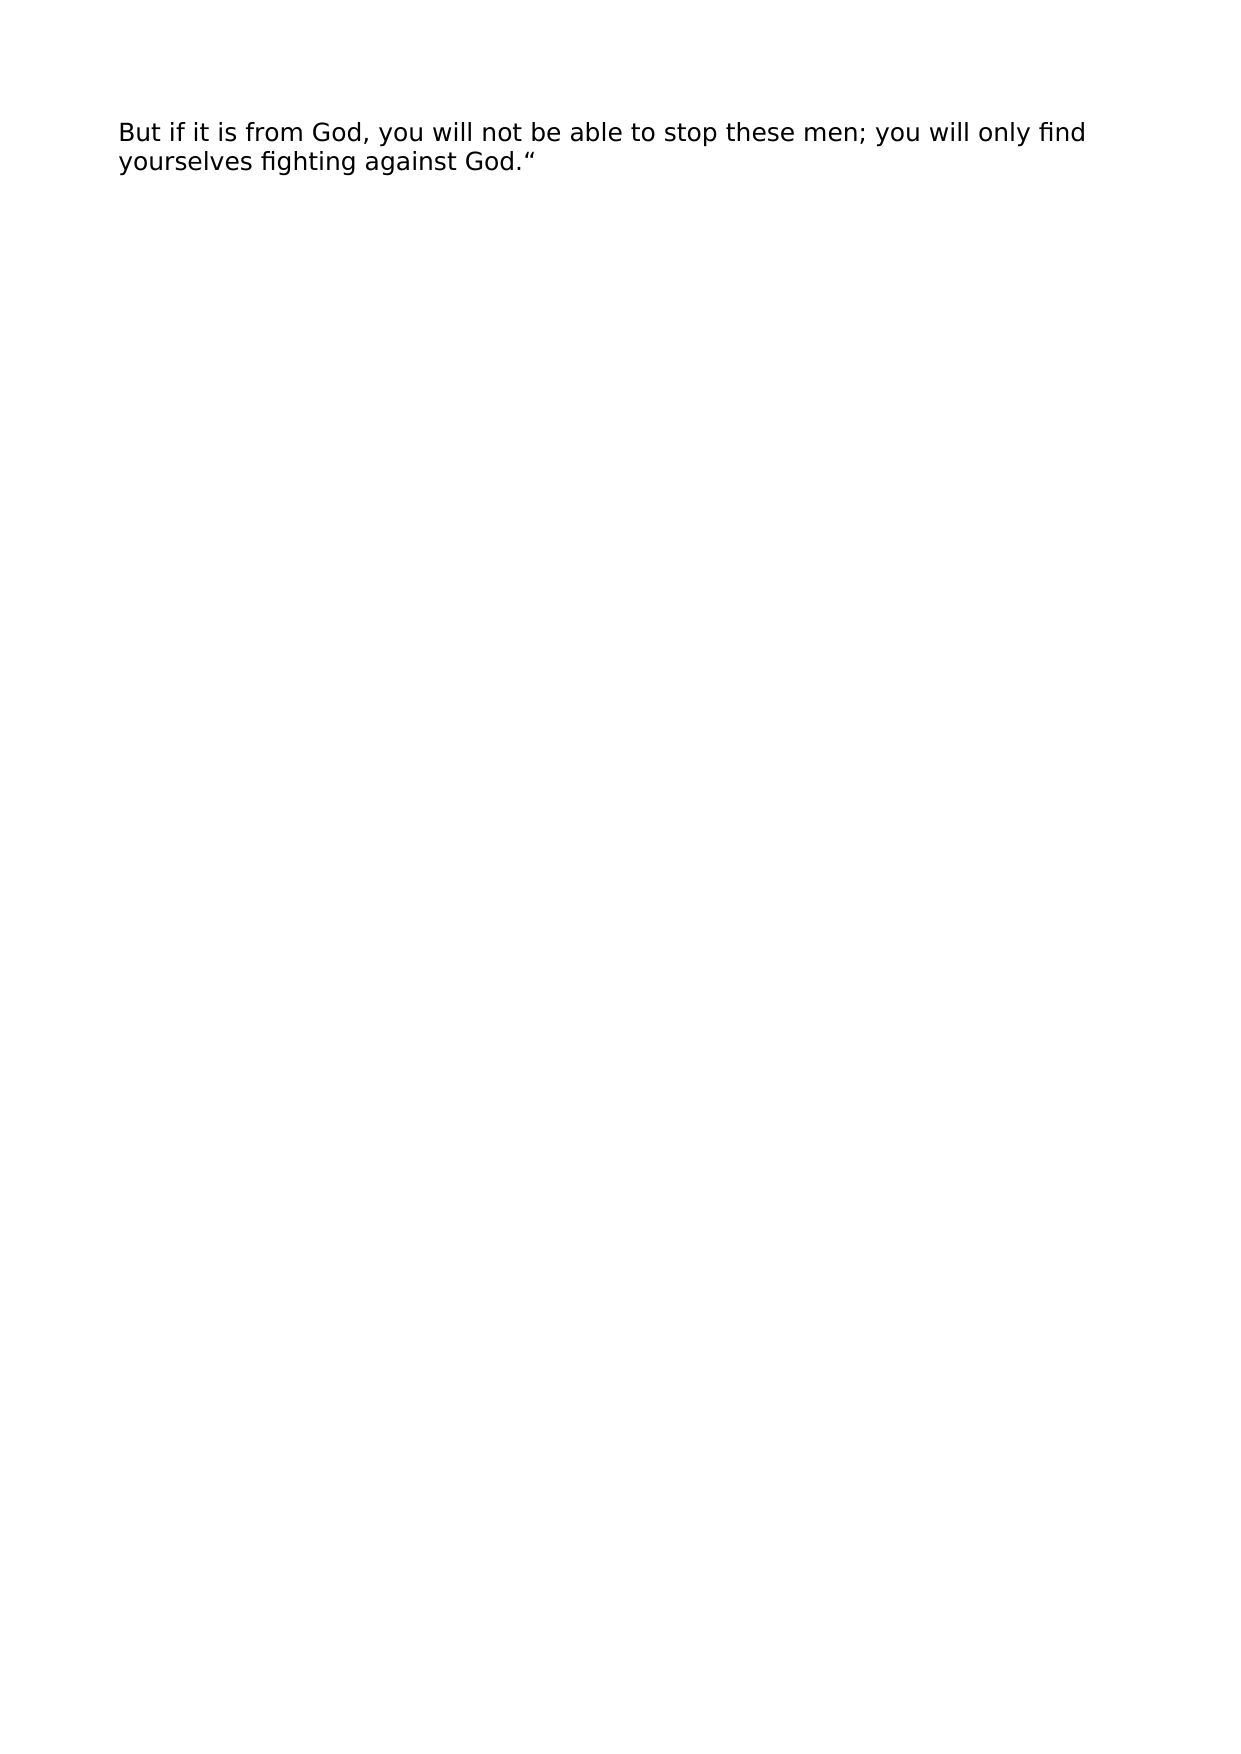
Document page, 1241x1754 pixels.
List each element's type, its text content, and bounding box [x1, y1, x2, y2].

text But if it is from God, you will not be able to stop these men; you will only find yourselves fighting against God.“ [118, 118, 1122, 176]
